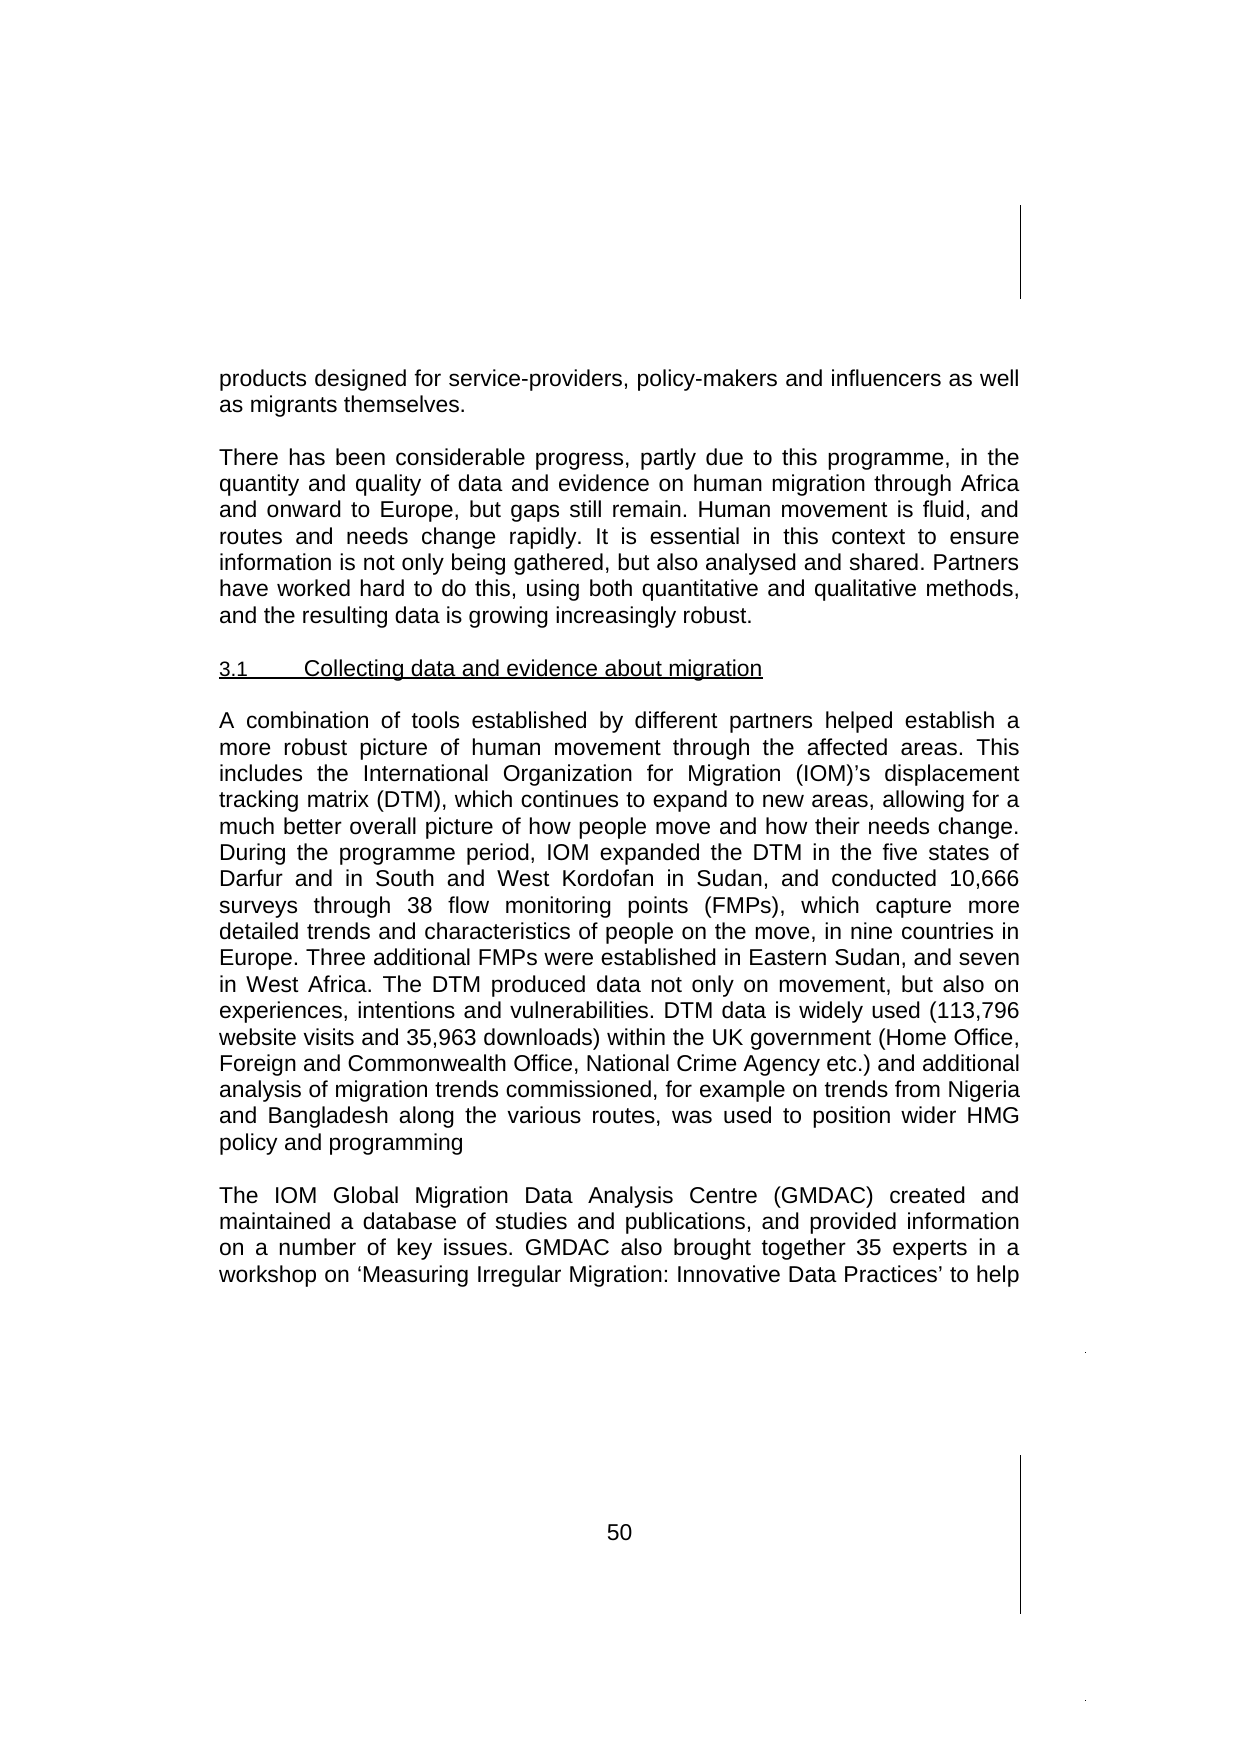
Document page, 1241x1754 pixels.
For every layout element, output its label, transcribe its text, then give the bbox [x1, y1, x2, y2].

text The IOM Global Migration Data Analysis Centre (GMDAC) created and maintained a database of studies and publications, and provided information on a number of key issues. GMDAC also brought together 35 experts in a workshop on ‘Measuring Irregular Migration: Innovative Data Practices’ to help improve knowledge and practice in this area. Information from all the partners working in this area contributed to informing and influencing policy. [155, 1116, 1085, 1352]
text There has been considerable progress, partly due to this programme, in the quantity and quality of data and evidence on human migration through Africa and onward to Europe, but gaps still remain. Human movement is fluid, and routes and needs change rapidly. It is essential in this context to ensure information is not only being gathered, but also analysed and shared. Partners have worked hard to do this, using both quantitative and qualitative methods, and the resulting data is growing increasingly robust. [155, 378, 1085, 428]
text Although the overall number of people moving towards Europe has reduced since the peak of 2015, there remains a strong need for robust data on migration flows, as well as information for migrants, refugees and their host and home communities. This is illustrated by the growing number of regional migration knowledge hubs involved in data collection, analysis and information products designed for service-providers, policy-makers and influencers as well as migrants themselves. [220, 301, 1019, 362]
text 3.1 Collecting data and evidence about migration [155, 589, 1085, 642]
text There has been considerable progress, partly due to this programme, in the quantity and quality of data and evidence on human migration through Africa and onward to Europe, but gaps still remain. Human movement is fluid, and routes and needs change rapidly. It is essential in this context to ensure information is not only being gathered, but also analysed and shared. Partners have worked hard to do this, using both quantitative and qualitative methods, and the resulting data is growing increasingly robust. [155, 429, 1085, 589]
text Although the overall number of people moving towards Europe has reduced since the peak of 2015, there remains a strong need for robust data on migration flows, as well as information for migrants, refugees and their host and home communities. This is illustrated by the growing number of regional migration knowledge hubs involved in data collection, analysis and information products designed for service-providers, policy-makers and influencers as well as migrants themselves. [155, 301, 1085, 378]
text A combination of tools established by different partners helped establish a more robust picture of human movement through the affected areas. This includes the International Organization for Migration (IOM)’s displacement tracking matrix (DTM), which continues to expand to new areas, allowing for a much better overall picture of how people move and how their needs change. During the programme period, IOM expanded the DTM in the five states of Darfur and in South and West Kordofan in Sudan, and conducted 10,666 surveys through 38 flow monitoring points (FMPs), which capture more detailed trends and characteristics of people on the move, in nine countries in Europe. Three additional FMPs were established in Eastern Sudan, and seven in West Africa. The DTM produced data not only on movement, but also on experiences, intentions and vulnerabilities. DTM data is widely used (113,796 website visits and 35,963 downloads) within the UK government (Home Office, Foreign and Commonwealth Office, National Crime Agency etc.) and additional analysis of migration trends commissioned, for example on trends from Nigeria and Bangladesh along the various routes, was used to position wider HMG policy and programming [155, 642, 1085, 1116]
